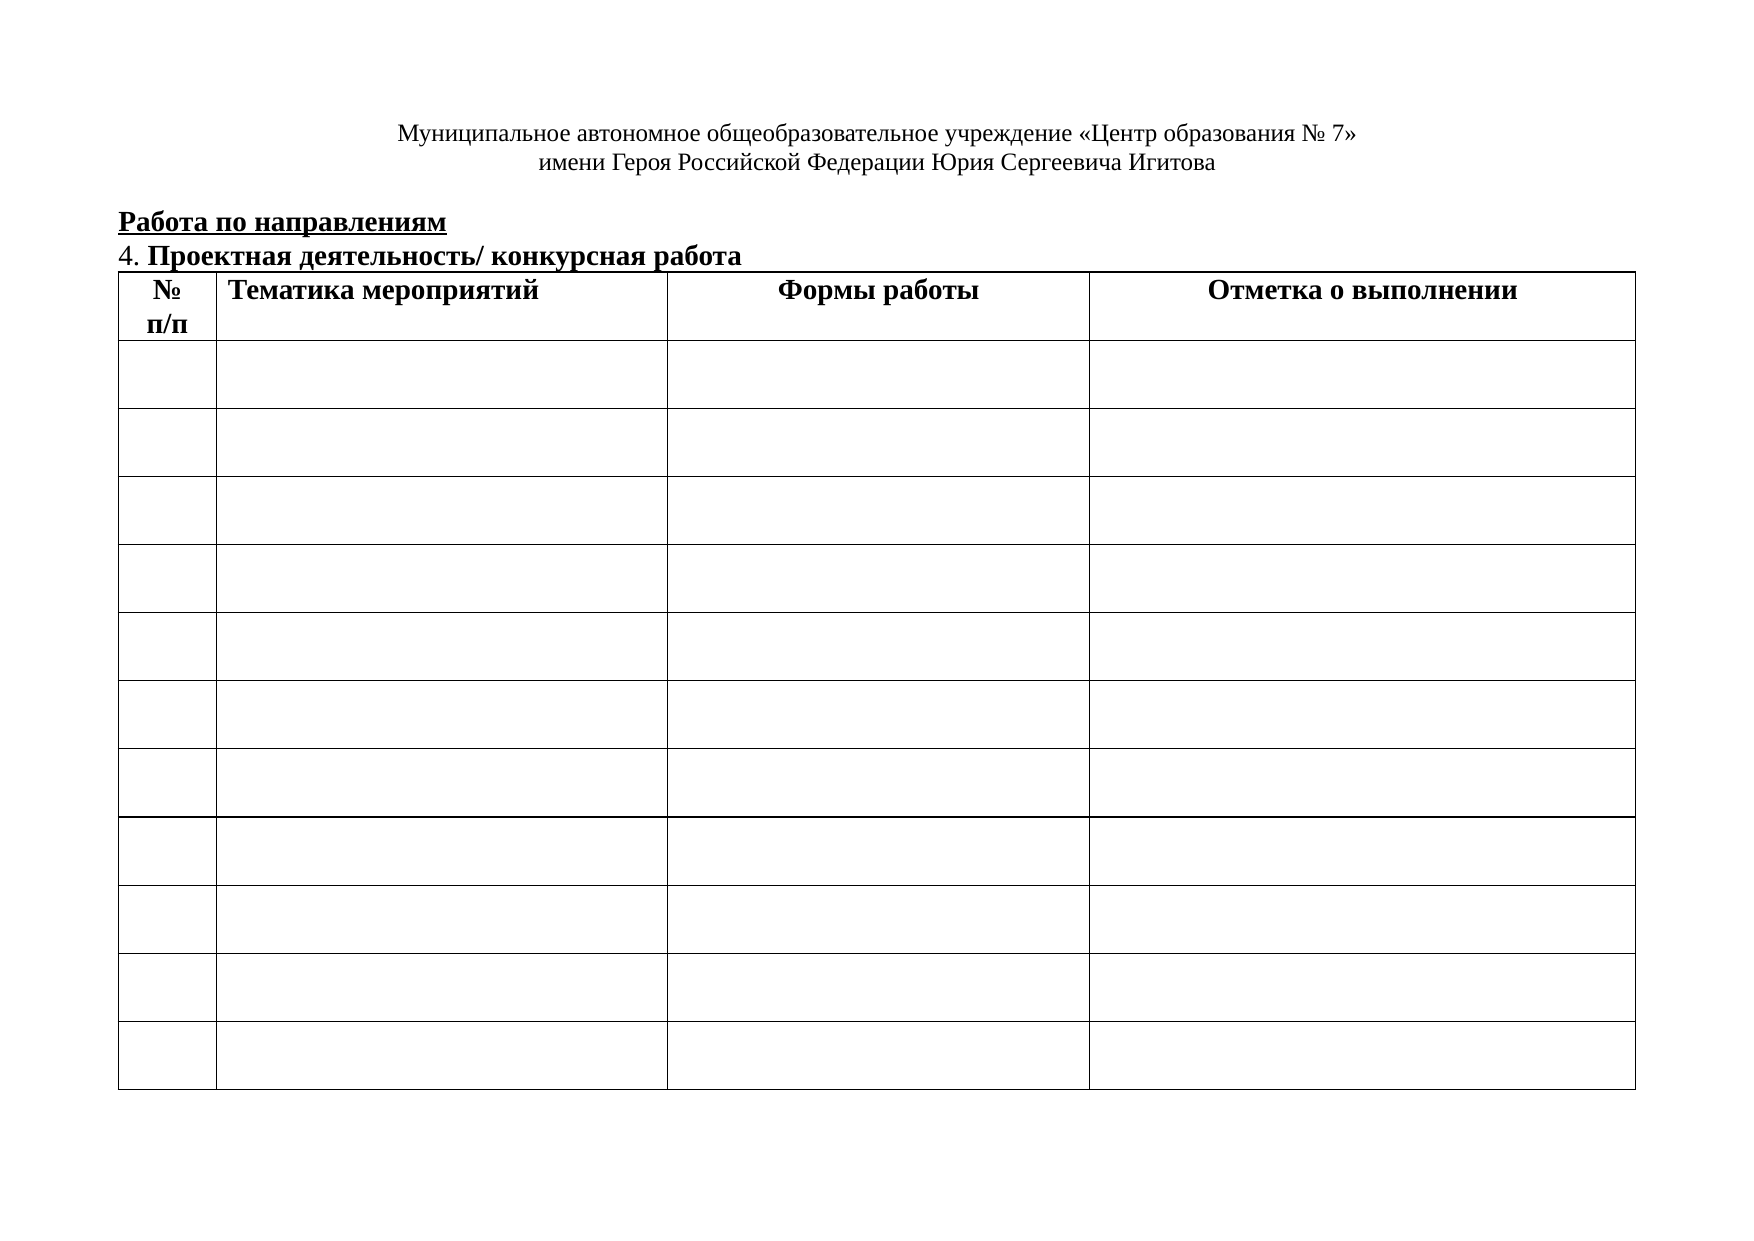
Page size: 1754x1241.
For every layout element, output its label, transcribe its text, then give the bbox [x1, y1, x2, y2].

table_cell [119, 818, 216, 884]
table_cell [217, 681, 667, 748]
table_cell [217, 477, 667, 544]
table_cell [217, 341, 667, 408]
text 4. Проектная деятельность/ конкурсная работа [118, 238, 1636, 271]
table_header № п/п [119, 273, 216, 339]
table_cell [119, 477, 216, 544]
table_cell [217, 409, 667, 476]
table_cell [217, 886, 667, 953]
table_cell [217, 749, 667, 816]
table_cell [217, 1022, 667, 1089]
table_cell [1090, 545, 1635, 612]
table_header Отметка о выполнении [1090, 273, 1635, 339]
table_cell [668, 818, 1089, 884]
table_cell [668, 341, 1089, 408]
table_cell [668, 886, 1089, 953]
table_cell [668, 477, 1089, 544]
table_cell [1090, 818, 1635, 884]
table_cell [217, 545, 667, 612]
table_cell [1090, 749, 1635, 816]
table_cell [119, 545, 216, 612]
table_cell [119, 886, 216, 953]
table_cell [119, 1022, 216, 1089]
table_cell [217, 818, 667, 884]
table_cell [668, 749, 1089, 816]
table_cell [1090, 886, 1635, 953]
table_cell [668, 1022, 1089, 1089]
table_cell [668, 409, 1089, 476]
table_cell [1090, 681, 1635, 748]
table_header Формы работы [668, 273, 1089, 339]
table_cell [668, 545, 1089, 612]
table_cell [1090, 954, 1635, 1021]
table_cell [119, 409, 216, 476]
table_cell [1090, 1022, 1635, 1089]
table_cell [119, 341, 216, 408]
table_cell [1090, 613, 1635, 680]
table_cell [119, 954, 216, 1021]
table_cell [119, 613, 216, 680]
table_cell [217, 954, 667, 1021]
table_cell [1090, 341, 1635, 408]
table_header Тематика мероприятий [217, 273, 667, 339]
table_cell [217, 613, 667, 680]
table_cell [668, 681, 1089, 748]
table_cell [1090, 477, 1635, 544]
table_cell [119, 681, 216, 748]
table_cell [668, 613, 1089, 680]
table_cell [668, 954, 1089, 1021]
table_cell [1090, 409, 1635, 476]
table_cell [119, 749, 216, 816]
text Работа по направлениям [118, 204, 1636, 238]
